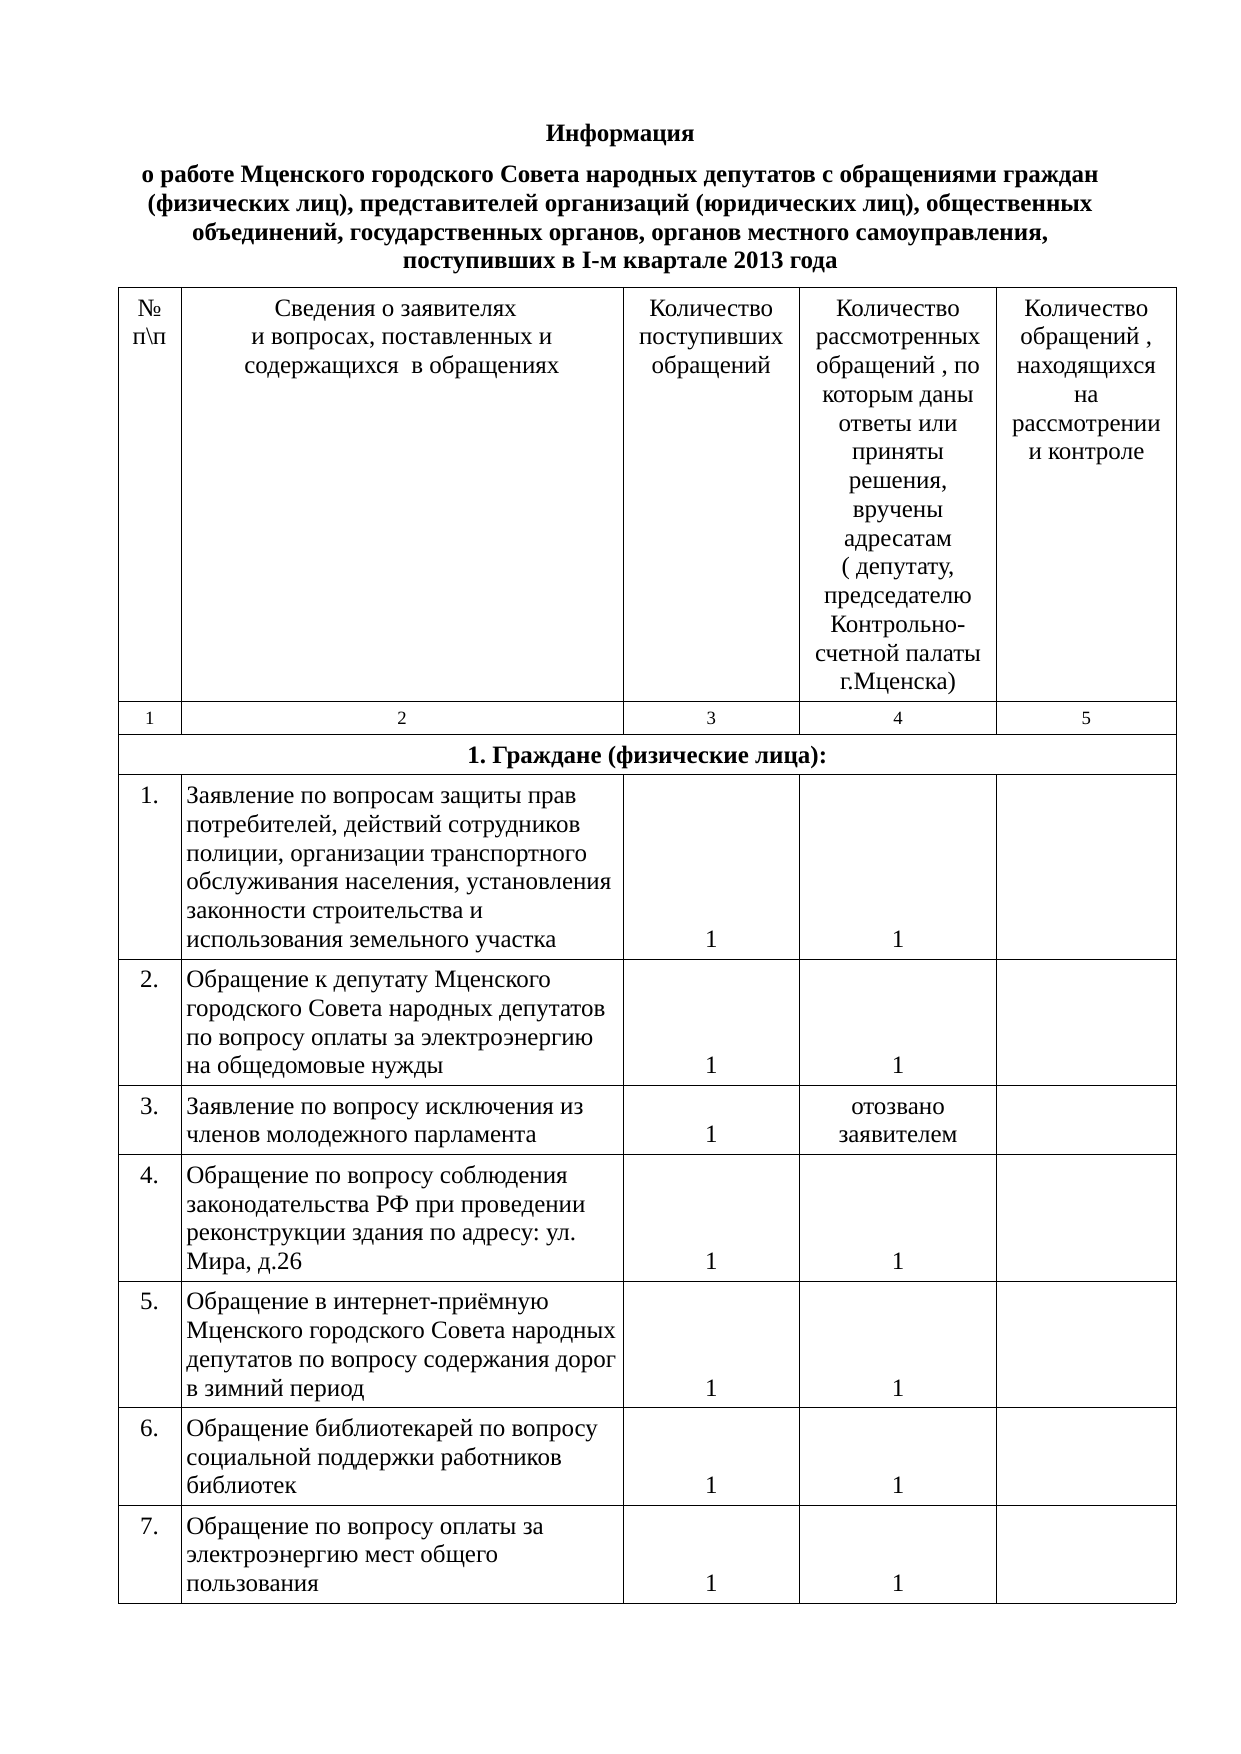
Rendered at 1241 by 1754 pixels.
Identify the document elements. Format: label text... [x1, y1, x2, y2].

table_cell Обращение библиотекарей по вопросу социальной поддержки работников библиотек [182, 1408, 623, 1505]
table_cell [997, 1155, 1176, 1281]
table_header Количество рассмотренных обращений , по которым даны ответы или приняты решения, вручены адресатам ( депутату, председателю Контрольно- счетной палаты г.Мценска) [800, 288, 996, 701]
table_cell 1 [800, 775, 996, 958]
text о работе Мценского городского Совета народных депутатов с обращениями граждан (физических лиц), представителей организаций (юридических лиц), общественных объединений, государственных органов, органов местного самоуправления, поступивших в I-м квартале 2013 года [118, 159, 1122, 274]
table_cell отозвано заявителем [800, 1086, 996, 1154]
table_cell [997, 775, 1176, 958]
table_cell 1 [800, 960, 996, 1085]
table_cell 1 [624, 1408, 799, 1505]
table_cell 2. [119, 960, 181, 1085]
table_cell 6. [119, 1408, 181, 1505]
table_cell Заявление по вопросу исключения из членов молодежного парламента [182, 1086, 623, 1154]
table_cell 3 [624, 702, 799, 734]
table_cell 7. [119, 1506, 181, 1603]
table_cell 1. Граждане (физические лица): [119, 735, 1176, 774]
table_cell 4 [800, 702, 996, 734]
table_cell Обращение в интернет-приёмную Мценского городского Совета народных депутатов по вопросу содержания дорог в зимний период [182, 1282, 623, 1407]
table_cell Обращение по вопросу соблюдения законодательства РФ при проведении реконструкции здания по адресу: ул. Мира, д.26 [182, 1155, 623, 1281]
table_header Количество поступивших обращений [624, 288, 799, 701]
table_cell 1 [800, 1408, 996, 1505]
table_cell 3. [119, 1086, 181, 1154]
table_cell [997, 1506, 1176, 1603]
table_cell 1 [624, 960, 799, 1085]
table_cell 2 [182, 702, 623, 734]
table_cell 1 [624, 1086, 799, 1154]
table_cell [997, 1408, 1176, 1505]
table_cell [997, 960, 1176, 1085]
text Информация [118, 118, 1122, 147]
table_cell Обращение по вопросу оплаты за электроэнергию мест общего пользования [182, 1506, 623, 1603]
table_cell 1 [800, 1282, 996, 1407]
table_header Количество обращений , находящихся на рассмотрении и контроле [997, 288, 1176, 701]
table_cell 1. [119, 775, 181, 958]
table_cell [997, 1086, 1176, 1154]
table_cell [997, 1282, 1176, 1407]
table_header Сведения о заявителях и вопросах, поставленных и содержащихся в обращениях [182, 288, 623, 701]
table_cell 4. [119, 1155, 181, 1281]
table_cell 1 [624, 1506, 799, 1603]
table_cell 1 [624, 1155, 799, 1281]
table_cell 1 [800, 1506, 996, 1603]
table_cell 5. [119, 1282, 181, 1407]
table_cell Заявление по вопросам защиты прав потребителей, действий сотрудников полиции, организации транспортного обслуживания населения, установления законности строительства и использования земельного участка [182, 775, 623, 958]
table_header № п\п [119, 288, 181, 701]
table_cell 1 [800, 1155, 996, 1281]
table_cell Обращение к депутату Мценского городского Совета народных депутатов по вопросу оплаты за электроэнергию на общедомовые нужды [182, 960, 623, 1085]
table_cell 1 [624, 775, 799, 958]
table_cell 1 [119, 702, 181, 734]
table_cell 5 [997, 702, 1176, 734]
table_cell 1 [624, 1282, 799, 1407]
